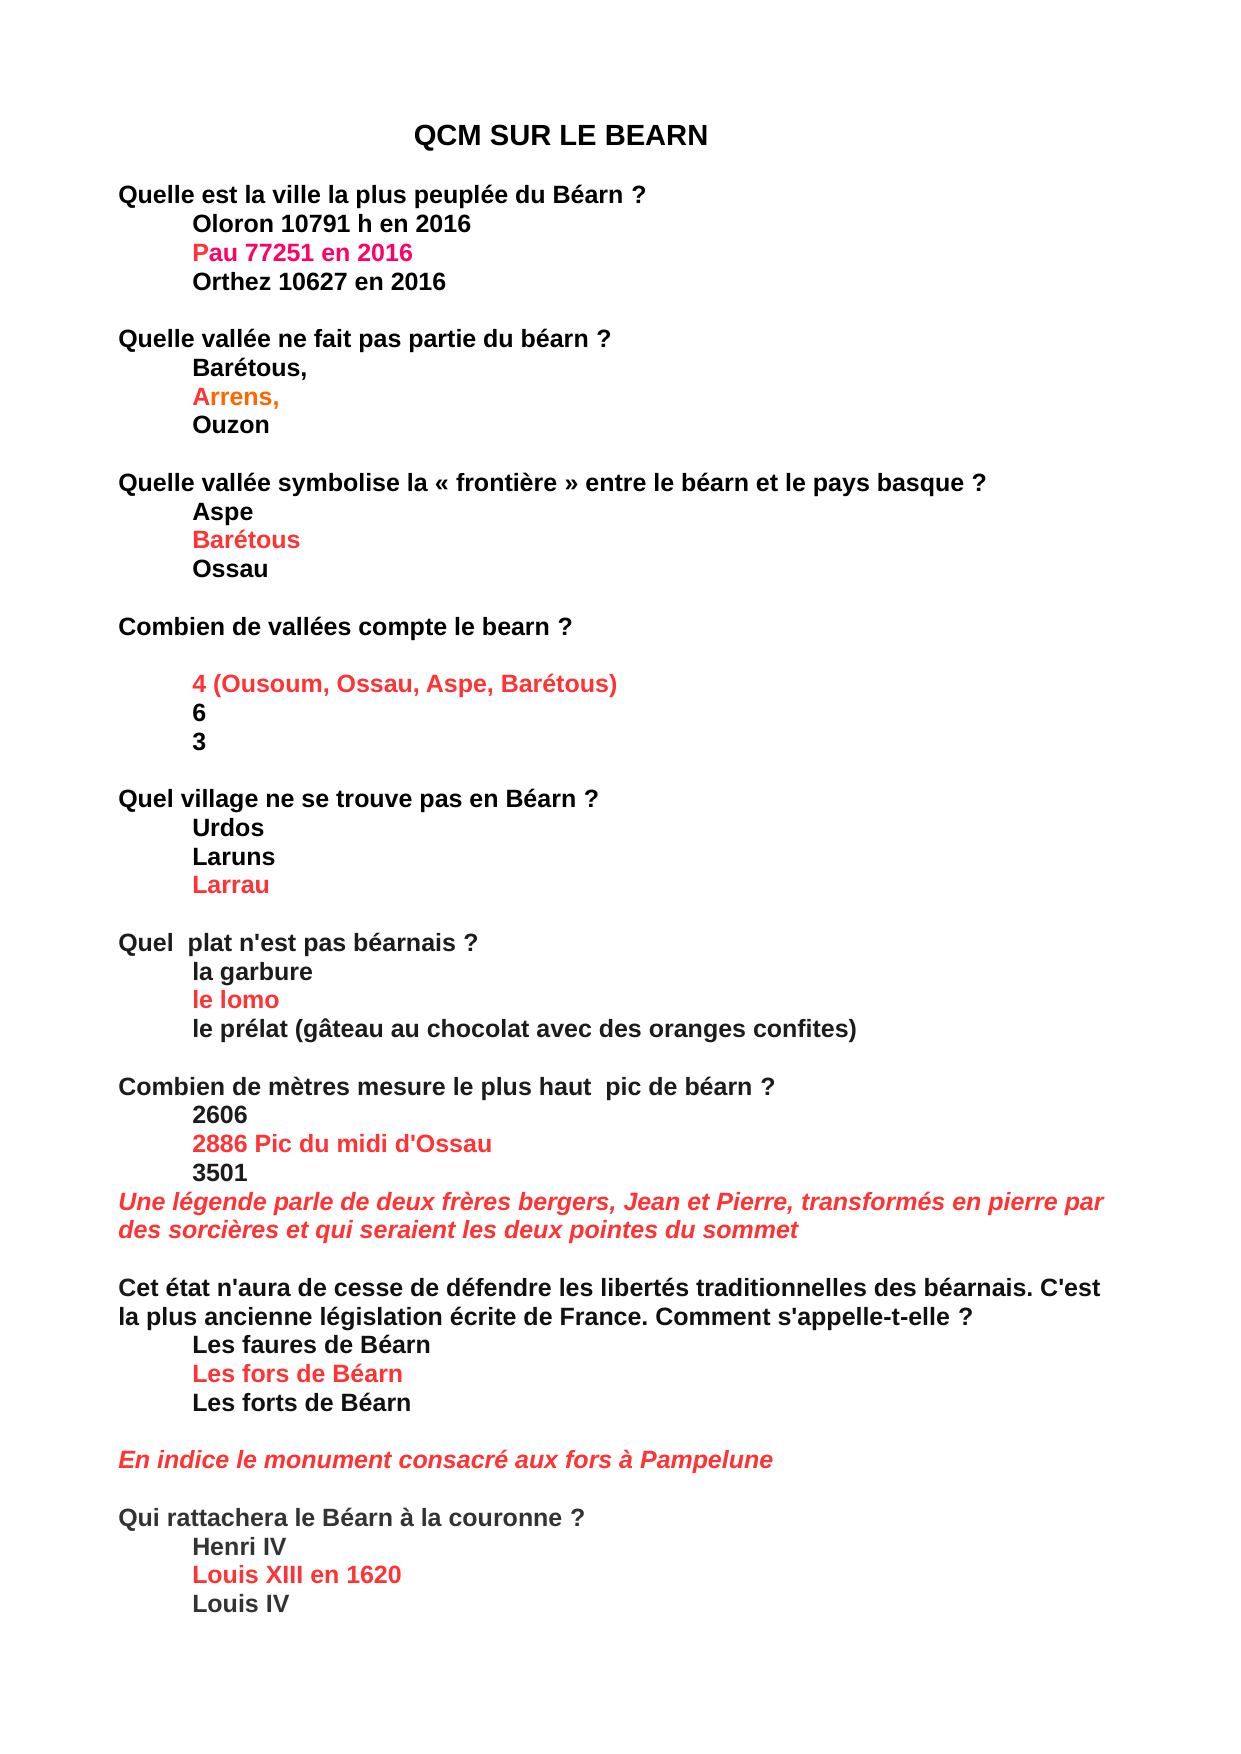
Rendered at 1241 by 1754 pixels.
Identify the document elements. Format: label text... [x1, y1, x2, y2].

text Oloron 10791 h en 2016 [118, 209, 1122, 238]
text 6 [118, 698, 1122, 727]
text la garbure [118, 957, 1122, 985]
text Une légende parle de deux frères bergers, Jean et Pierre, transformés en pierre par des sorcières et qui seraient les deux pointes du sommet [118, 1187, 1122, 1244]
text Barétous [118, 525, 1122, 554]
text Louis IV [118, 1589, 1122, 1618]
text Les forts de Béarn [118, 1388, 1122, 1417]
text Aspe [118, 497, 1122, 525]
text Henri IV [118, 1532, 1122, 1560]
text 2886 Pic du midi d'Ossau [118, 1129, 1122, 1158]
text En indice le monument consacré aux fors à Pampelune [118, 1445, 1122, 1474]
text Quelle vallée symbolise la « frontière » entre le béarn et le pays basque ? [118, 468, 1122, 497]
text le prélat (gâteau au chocolat avec des oranges confites) [118, 1014, 1122, 1043]
text Quelle est la ville la plus peuplée du Béarn ? [118, 180, 1122, 209]
text Qui rattachera le Béarn à la couronne ? [118, 1503, 1122, 1532]
text Combien de mètres mesure le plus haut pic de béarn ? [118, 1072, 1122, 1100]
text Pau 77251 en 2016 [118, 238, 1122, 267]
text 2606 [118, 1100, 1122, 1129]
text Laruns [118, 842, 1122, 870]
text Ossau [118, 554, 1122, 583]
text Les fors de Béarn [118, 1359, 1122, 1388]
text Larrau [118, 870, 1122, 899]
text QCM SUR LE BEARN [118, 118, 1122, 152]
text Louis XIII en 1620 [118, 1560, 1122, 1589]
text Quel plat n'est pas béarnais ? [118, 928, 1122, 957]
text Cet état n'aura de cesse de défendre les libertés traditionnelles des béarnais. C'est la plus ancienne législation écrite de France. Comment s'appelle-t-elle ? [118, 1273, 1122, 1330]
text Urdos [118, 813, 1122, 842]
text 3501 [118, 1158, 1122, 1187]
text 3 [118, 727, 1122, 755]
text 4 (Ousoum, Ossau, Aspe, Barétous) [118, 669, 1122, 698]
text Quel village ne se trouve pas en Béarn ? [118, 784, 1122, 813]
text Arrens, [118, 382, 1122, 410]
text Ouzon [118, 410, 1122, 439]
text Quelle vallée ne fait pas partie du béarn ? [118, 324, 1122, 353]
text Combien de vallées compte le bearn ? [118, 612, 1122, 640]
text Orthez 10627 en 2016 [118, 267, 1122, 295]
text le lomo [118, 985, 1122, 1014]
text Barétous, [118, 353, 1122, 382]
text Les faures de Béarn [118, 1330, 1122, 1359]
